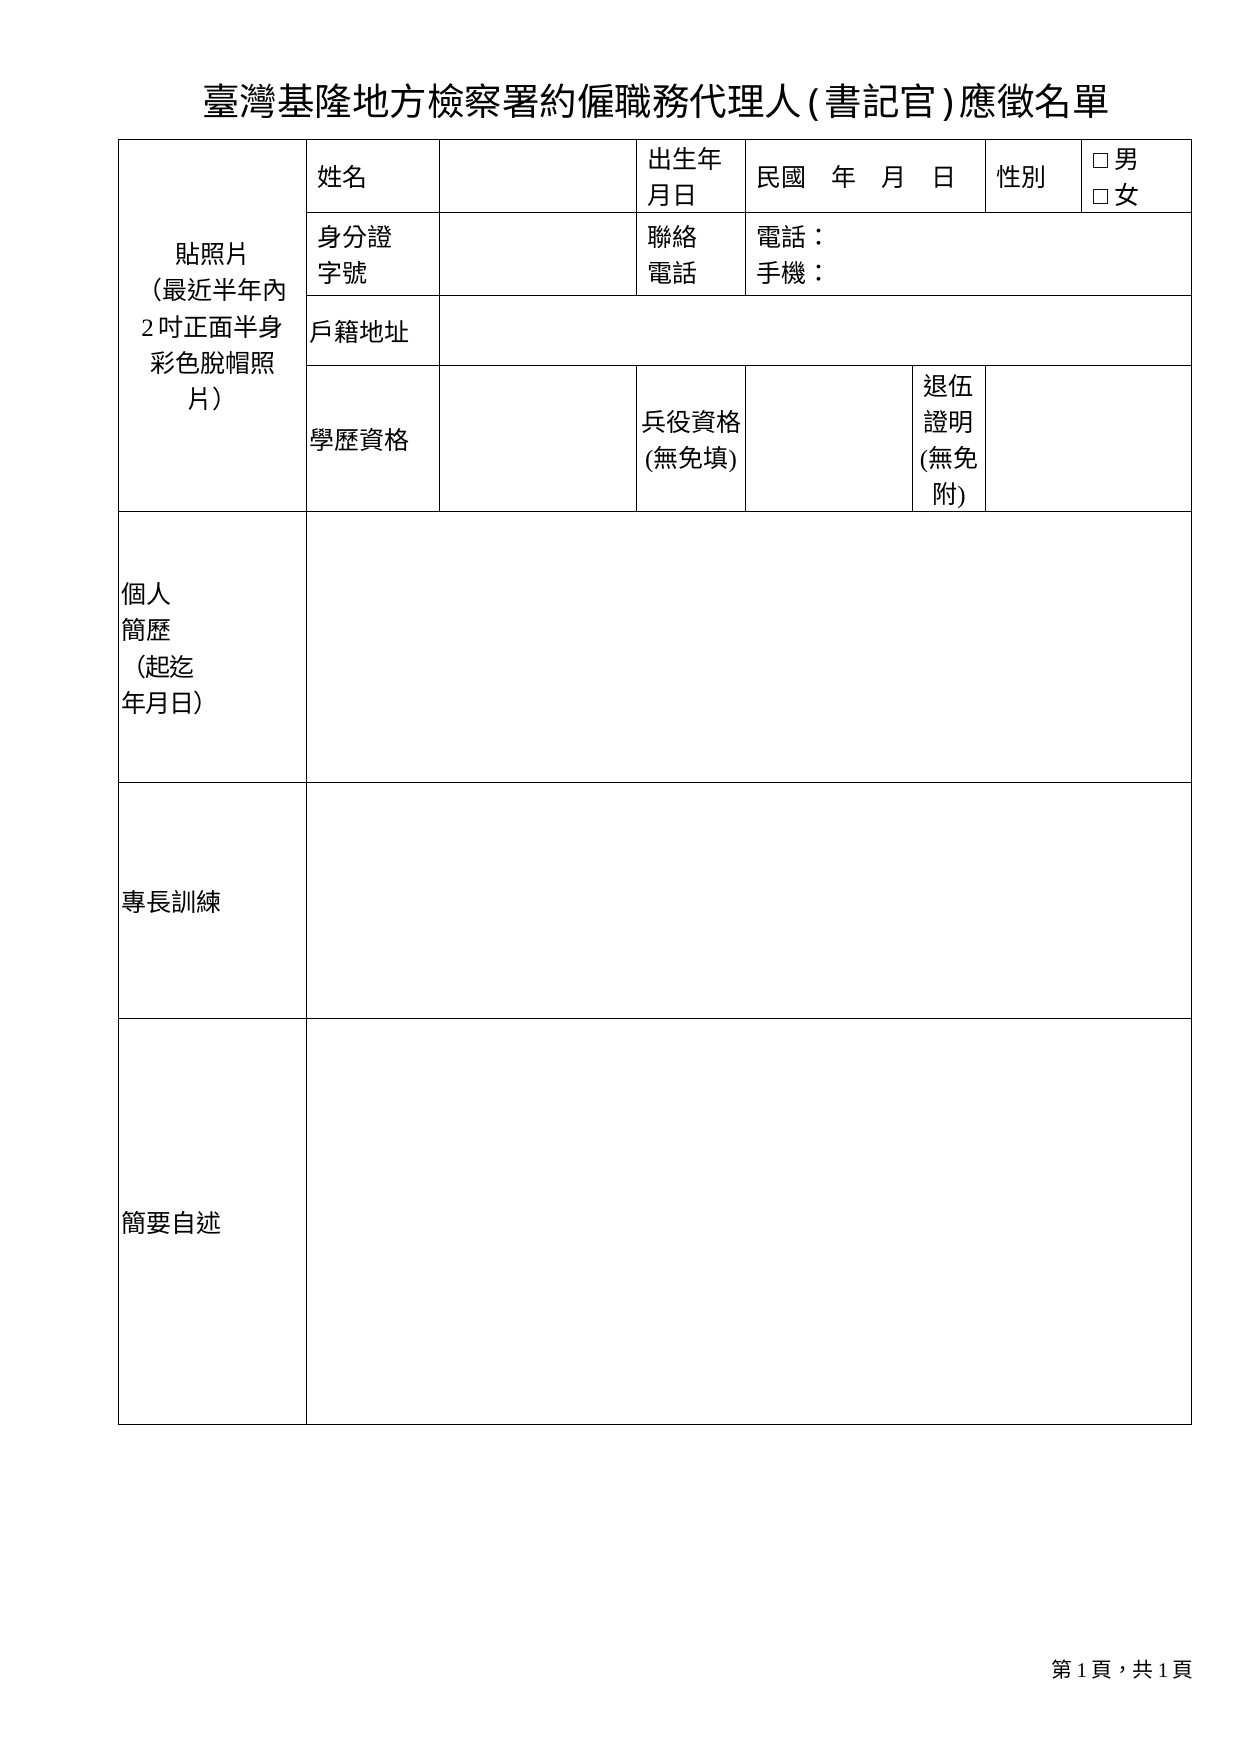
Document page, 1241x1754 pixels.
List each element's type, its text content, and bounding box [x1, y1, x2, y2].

table_header 民國 年 月 日 [746, 140, 985, 212]
table_cell [986, 366, 1191, 511]
table_cell 專長訓練 [119, 783, 306, 1018]
table_cell [307, 783, 1191, 1018]
table_cell 電話： 手機： [746, 213, 1191, 295]
text 臺灣基隆地方檢察署約僱職務代理人(書記官)應徵名單 [118, 72, 1193, 126]
table_cell [307, 512, 1191, 782]
table_header [440, 140, 636, 212]
table_header □ 男 □ 女 [1082, 140, 1191, 212]
table_cell 戶籍地址 [307, 296, 439, 365]
table_header 姓名 [307, 140, 439, 212]
table_cell 聯絡 電話 [637, 213, 745, 295]
table_cell [440, 296, 1191, 365]
table_cell 個人 簡歷 （起迄 年月日） [119, 512, 306, 782]
table_cell [746, 366, 912, 511]
table_header 出生年月日 [637, 140, 745, 212]
table_cell 兵役資格 (無免填) [637, 366, 745, 511]
table_cell 學歷資格 [307, 366, 439, 511]
table_cell [440, 213, 636, 295]
table_cell [440, 366, 636, 511]
table_cell 簡要自述 [119, 1019, 306, 1424]
table_cell 身分證 字號 [307, 213, 439, 295]
table_cell 退伍證明 (無免附) [913, 366, 985, 511]
table_cell [307, 1019, 1191, 1424]
table_header 性別 [986, 140, 1081, 212]
table_header 貼照片 （最近半年內2吋正面半身彩色脫帽照片） [119, 140, 306, 511]
